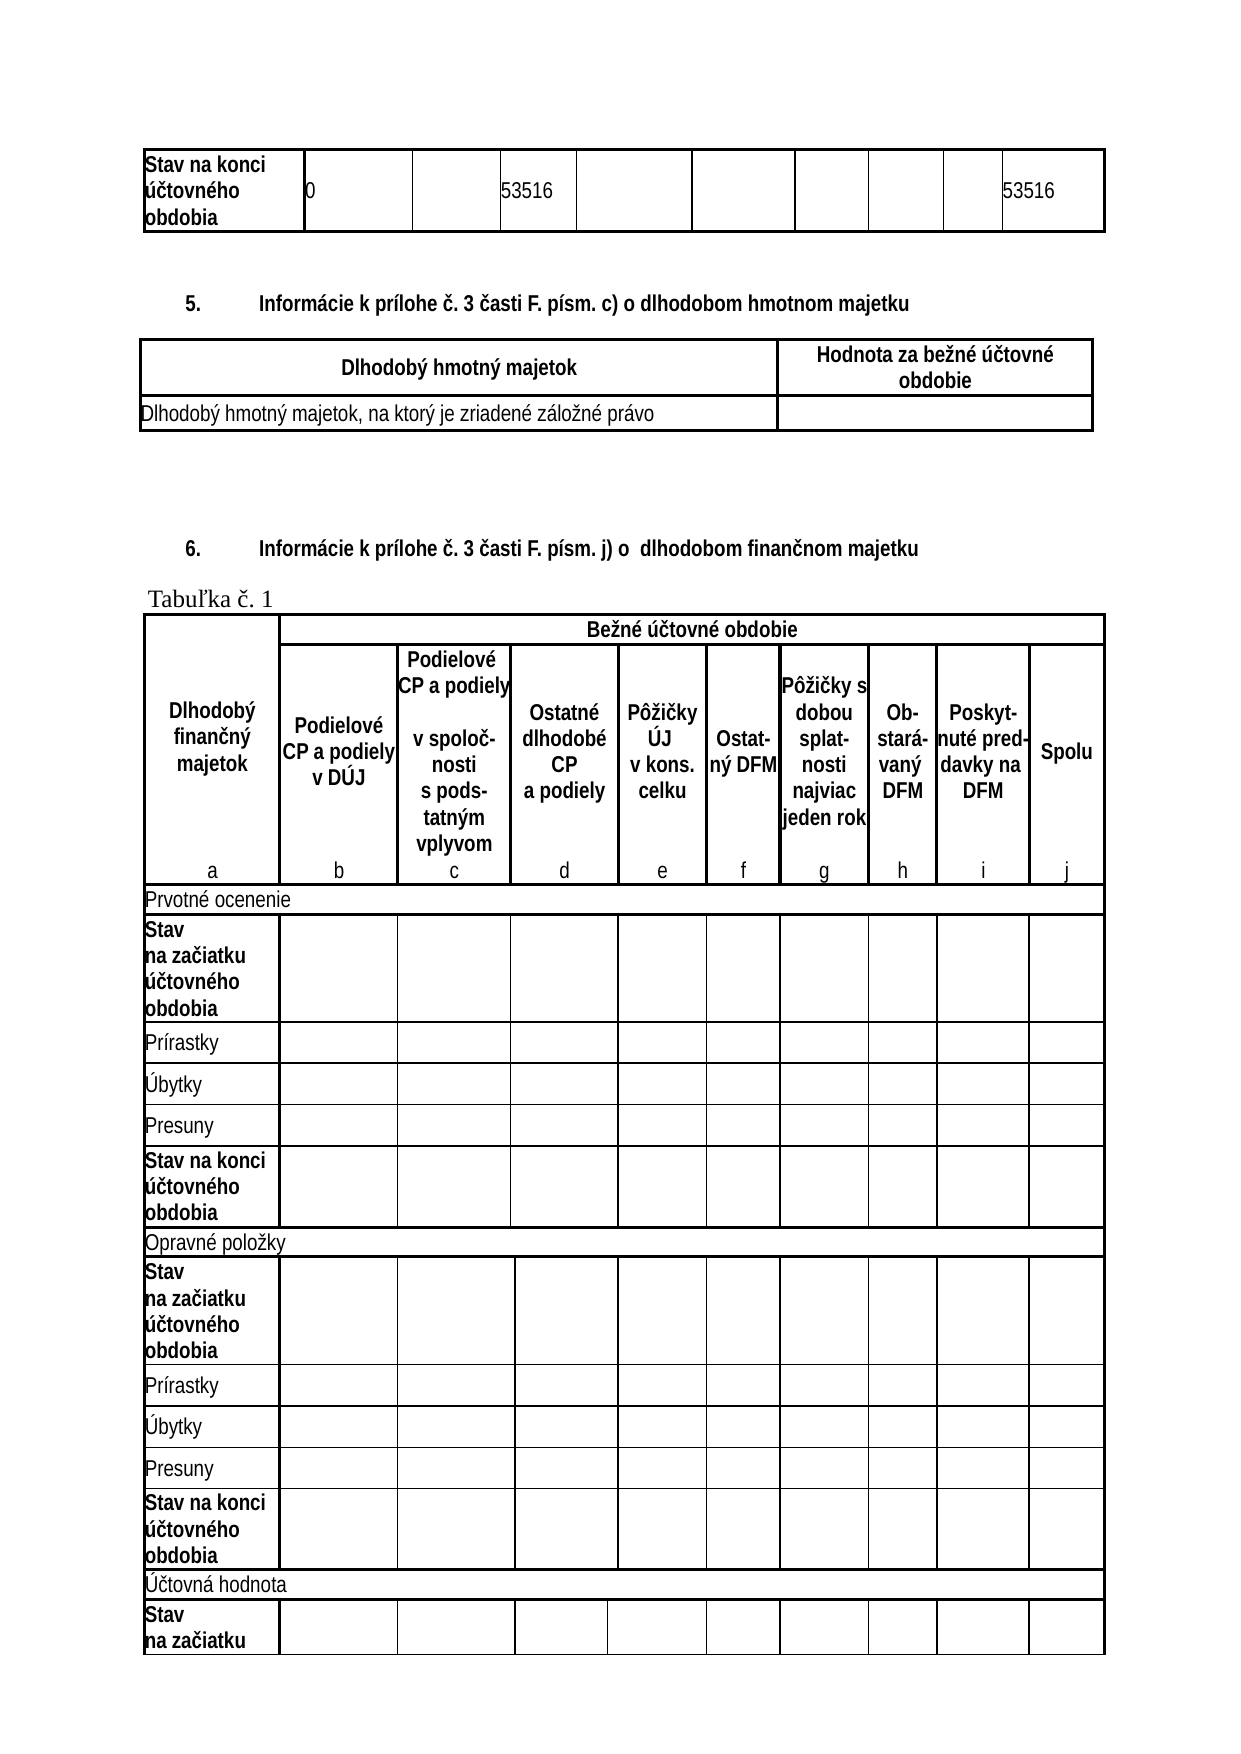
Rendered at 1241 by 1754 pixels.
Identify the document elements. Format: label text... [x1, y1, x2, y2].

table_cell [693, 151, 794, 230]
table_cell [398, 1023, 510, 1062]
table_cell [281, 1064, 397, 1104]
table_cell [619, 1147, 706, 1226]
table_cell [619, 1064, 706, 1104]
table_cell Prvotné ocenenie [146, 886, 1103, 912]
table_cell [281, 1365, 397, 1405]
table_cell Presuny [146, 1448, 278, 1488]
table_cell Presuny [146, 1105, 278, 1145]
table_cell [869, 1489, 936, 1568]
table_cell [608, 1601, 706, 1654]
table_cell [781, 1023, 868, 1062]
table_cell Úbytky [146, 1064, 278, 1104]
table_cell [619, 1448, 706, 1488]
table_cell [707, 1601, 779, 1654]
table_cell [398, 916, 510, 1021]
table_cell [619, 916, 706, 1021]
table_cell [869, 151, 943, 230]
table_cell Úbytky [146, 1407, 278, 1446]
table_cell Ostatné dlhodobé CP a podiely [512, 646, 617, 857]
table_cell [707, 916, 779, 1021]
table_cell [707, 1258, 779, 1364]
table_cell [869, 1258, 936, 1364]
table_cell [869, 1601, 936, 1654]
table_cell [619, 1023, 706, 1062]
table_cell [1030, 1448, 1103, 1488]
table_cell b [281, 857, 396, 883]
table_cell [398, 1105, 510, 1145]
table_cell [707, 1448, 779, 1488]
table_cell [938, 1601, 1028, 1654]
table_cell Prírastky [146, 1365, 278, 1405]
table_cell Účtovná hodnota [146, 1571, 1103, 1598]
table_cell [707, 1147, 779, 1226]
table_cell h [870, 857, 935, 883]
table_cell [516, 1258, 617, 1364]
table_cell Pôžičky s dobou splat-nosti najviac jeden rok [782, 646, 867, 857]
table_cell [398, 1601, 514, 1654]
table_header Bežné účtovné obdobie [281, 616, 1103, 643]
table_cell [511, 1023, 617, 1062]
table_cell Prírastky [146, 1023, 278, 1062]
table_cell Dlhodobý hmotný majetok, na ktorý je zriadené záložné právo [142, 397, 776, 429]
table_cell [869, 1365, 936, 1405]
table_cell [1030, 1064, 1103, 1104]
table_cell [707, 1489, 779, 1568]
table_cell [781, 1365, 868, 1405]
table_header Dlhodobý hmotný majetok [142, 341, 776, 393]
table_cell Pôžičky ÚJ v kons. celku [620, 646, 705, 857]
table_cell Ob-stará-vaný DFM [870, 646, 935, 857]
table_cell [781, 1064, 868, 1104]
table_cell [511, 1147, 617, 1226]
table_header Dlhodobý finančný majetok [146, 616, 278, 857]
table_cell [1030, 1601, 1103, 1654]
table_cell [781, 916, 868, 1021]
table_cell [938, 1365, 1028, 1405]
table_cell Poskyt-nuté pred-davky na DFM [938, 646, 1028, 857]
table_cell [707, 1023, 779, 1062]
table_cell [869, 1147, 936, 1226]
table_cell 53516 [501, 151, 576, 230]
table_cell [1030, 1105, 1103, 1145]
table_cell i [938, 857, 1028, 883]
table_cell [281, 1489, 397, 1568]
table_cell [781, 1448, 868, 1488]
table_cell [619, 1407, 706, 1446]
table_cell [511, 916, 617, 1021]
table_cell Spolu [1031, 646, 1103, 857]
table_cell [619, 1489, 706, 1568]
table_cell [869, 1105, 936, 1145]
table_cell Podielové CP a podiely v spoloč-nosti s pods-tatným vplyvom [399, 646, 509, 857]
table_cell Stav na konci účtovného obdobia [146, 151, 303, 230]
table_cell [516, 1489, 617, 1568]
table_cell c [399, 857, 509, 883]
table_cell [781, 1407, 868, 1446]
table_cell [281, 1407, 397, 1446]
table_cell [516, 1365, 617, 1405]
table_cell [516, 1601, 607, 1654]
table_cell f [708, 857, 778, 883]
table_cell [781, 1489, 868, 1568]
list Informácie k prílohe č. 3 časti F. písm. j) o dlhodobom finančnom majetku [185, 535, 1093, 561]
table_cell [869, 1407, 936, 1446]
table_cell 53516 [1003, 151, 1103, 230]
table_cell [869, 1023, 936, 1062]
table_cell [398, 1064, 510, 1104]
table_cell [1030, 1023, 1103, 1062]
table_cell [938, 1258, 1028, 1364]
table_cell [707, 1407, 779, 1446]
table_cell [781, 1601, 868, 1654]
table_cell d [512, 857, 617, 883]
table_cell [281, 1448, 397, 1488]
table_cell [707, 1105, 779, 1145]
table_cell [944, 151, 1002, 230]
table_cell [869, 1064, 936, 1104]
table_cell g [782, 857, 867, 883]
list Informácie k prílohe č. 3 časti F. písm. c) o dlhodobom hmotnom majetku [185, 290, 1093, 317]
table_cell [1030, 1489, 1103, 1568]
table_cell Podielové CP a podiely v DÚJ [281, 646, 396, 857]
table_cell [398, 1147, 510, 1226]
table_cell [938, 916, 1028, 1021]
table_cell [938, 1147, 1028, 1226]
table_cell [516, 1407, 617, 1446]
table_cell Stav na konci účtovného obdobia [146, 1147, 278, 1226]
table_cell [1030, 1407, 1103, 1446]
table_cell [281, 1258, 397, 1364]
table_cell Stav na začiatku [146, 1601, 278, 1654]
table_cell [1030, 1258, 1103, 1364]
table_cell [781, 1147, 868, 1226]
table_cell [781, 1105, 868, 1145]
table_cell [281, 916, 397, 1021]
table_cell [619, 1105, 706, 1145]
table_cell [1030, 1365, 1103, 1405]
table_cell [619, 1365, 706, 1405]
table_cell [938, 1407, 1028, 1446]
table_cell [511, 1105, 617, 1145]
table_cell [398, 1365, 514, 1405]
table_cell e [620, 857, 705, 883]
table_cell [707, 1365, 779, 1405]
table_cell Stav na konci účtovného obdobia [146, 1489, 278, 1568]
table_cell [938, 1489, 1028, 1568]
table_cell [796, 151, 868, 230]
table_cell [938, 1023, 1028, 1062]
table_cell [707, 1064, 779, 1104]
table_cell [511, 1064, 617, 1104]
table_cell Stav na začiatku účtovného obdobia [146, 916, 278, 1021]
table_cell [398, 1489, 514, 1568]
table_cell [938, 1105, 1028, 1145]
table_cell Stav na začiatku účtovného obdobia [146, 1258, 278, 1364]
table_cell [938, 1448, 1028, 1488]
table_cell [938, 1064, 1028, 1104]
table_cell [869, 1448, 936, 1488]
table_cell [1030, 1147, 1103, 1226]
table_cell 0 [306, 151, 412, 230]
table_cell j [1031, 857, 1103, 883]
table_header Hodnota za bežné účtovné obdobie [779, 341, 1091, 393]
table_cell [516, 1448, 617, 1488]
table_cell [398, 1258, 514, 1364]
table_cell [398, 1448, 514, 1488]
table_cell [413, 151, 500, 230]
table_cell [781, 1258, 868, 1364]
table_cell Ostat-ný DFM [708, 646, 778, 857]
table_cell [1030, 916, 1103, 1021]
text Tabuľka č. 1 [148, 584, 1093, 613]
table_cell [869, 916, 936, 1021]
table_cell a [146, 857, 278, 883]
table_cell [619, 1258, 706, 1364]
table_cell Opravné položky [146, 1229, 1103, 1255]
table_cell [281, 1023, 397, 1062]
table_cell [281, 1105, 397, 1145]
table_cell [281, 1601, 397, 1654]
table_cell [577, 151, 691, 230]
table_cell [779, 397, 1091, 429]
table_cell [281, 1147, 397, 1226]
table_cell [398, 1407, 514, 1446]
